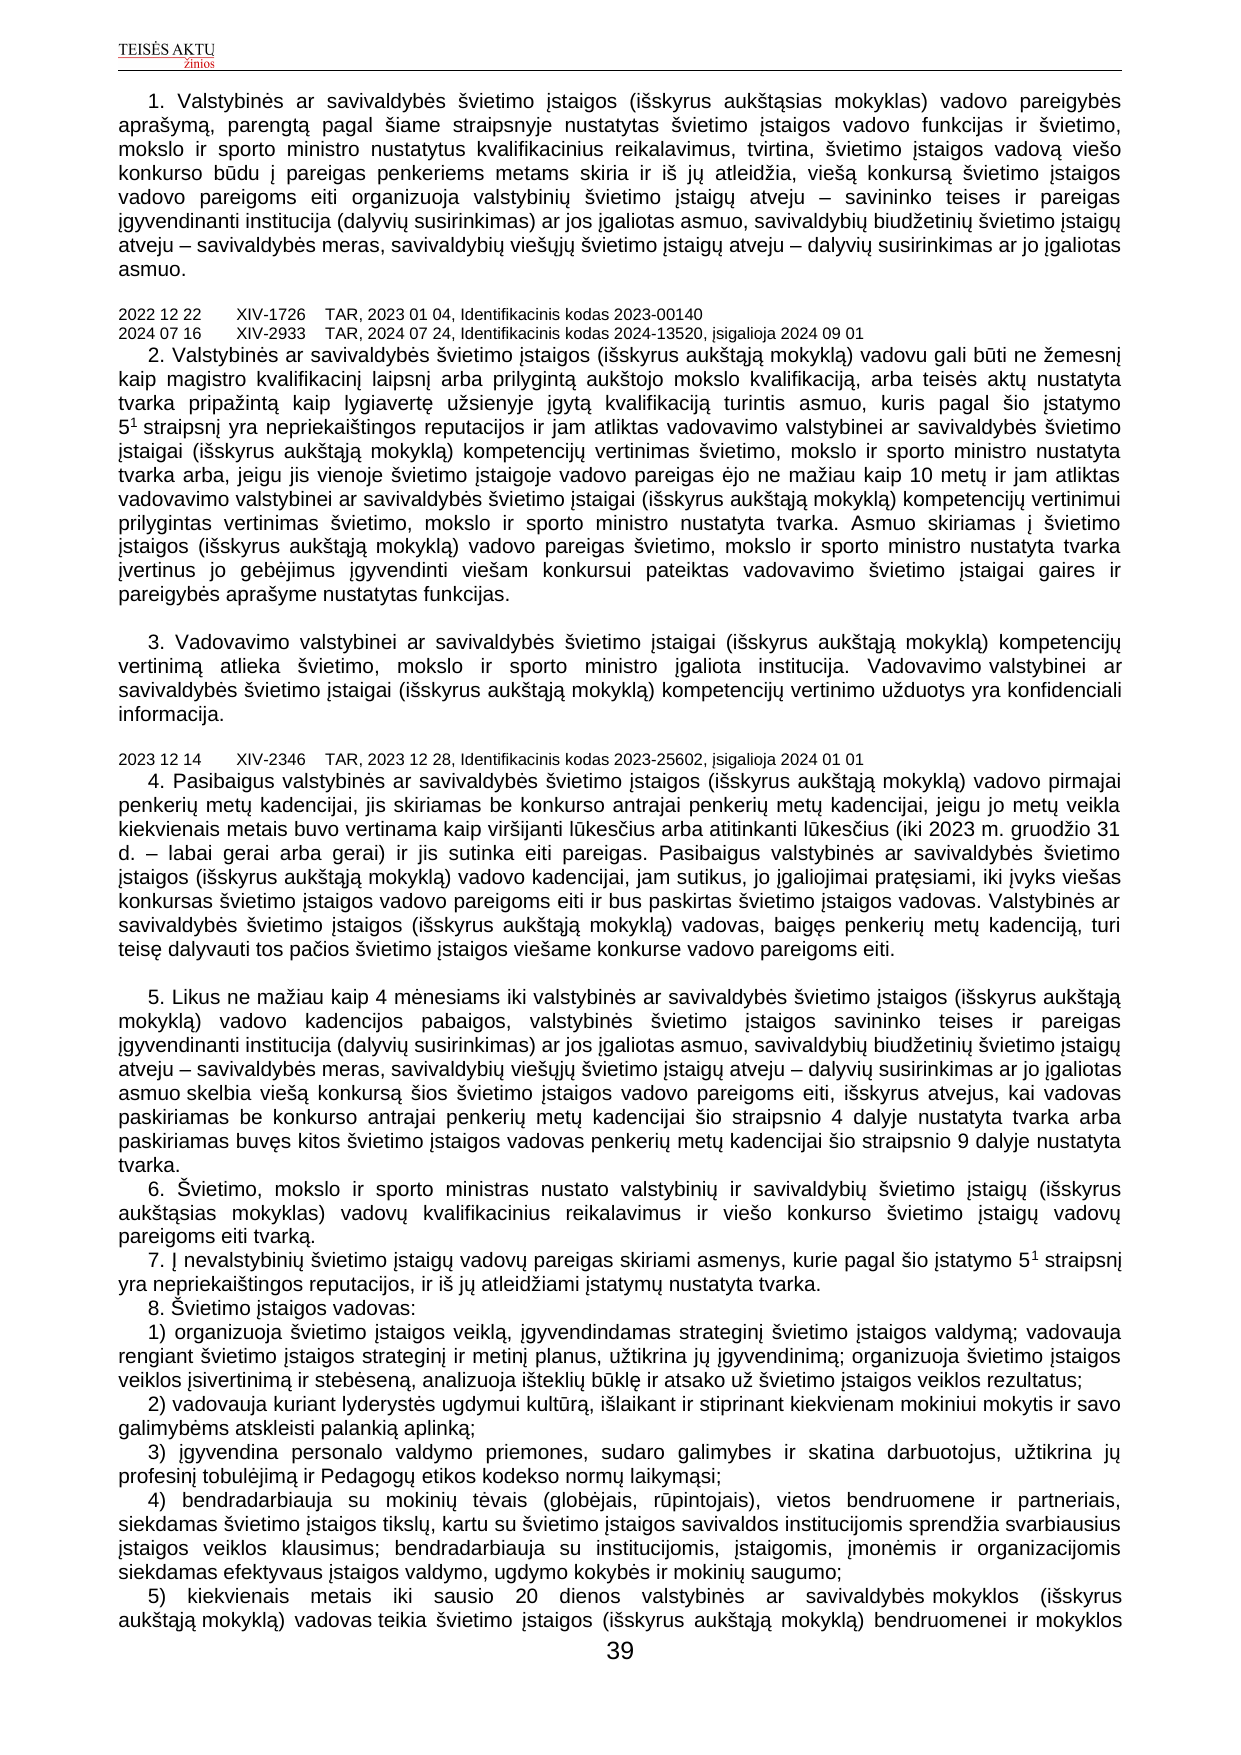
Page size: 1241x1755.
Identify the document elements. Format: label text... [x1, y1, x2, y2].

text 2. Valstybinės ar savivaldybės švietimo įstaigos (išskyrus aukštąją mokyklą) vadovu gali būti ne žemesnį kaip magistro kvalifikacinį laipsnį arba prilygintą aukštojo mokslo kvalifikaciją, arba teisės aktų nustatyta tvarka pripažintą kaip lygiavertę užsienyje įgytą kvalifikaciją turintis asmuo, kuris pagal šio įstatymo 51 straipsnį yra nepriekaištingos reputacijos ir jam atliktas vadovavimo valstybinei ar savivaldybės švietimo įstaigai (išskyrus aukštąją mokyklą) kompetencijų vertinimas švietimo, mokslo ir sporto ministro nustatyta tvarka arba, jeigu jis vienoje švietimo įstaigoje vadovo pareigas ėjo ne mažiau kaip 10 metų ir jam atliktas vadovavimo valstybinei ar savivaldybės švietimo įstaigai (išskyrus aukštąją mokyklą) kompetencijų vertinimui prilygintas vertinimas švietimo, mokslo ir sporto ministro nustatyta tvarka. Asmuo skiriamas į švietimo įstaigos (išskyrus aukštąją mokyklą) vadovo pareigas švietimo, mokslo ir sporto ministro nustatyta tvarka įvertinus jo gebėjimus įgyvendinti viešam konkursui pateiktas vadovavimo švietimo įstaigai gaires ir pareigybės aprašyme nustatytas funkcijas. [118, 343, 1122, 606]
text 7. Į nevalstybinių švietimo įstaigų vadovų pareigas skiriami asmenys, kurie pagal šio įstatymo 51 straipsnį yra nepriekaištingos reputacijos, ir iš jų atleidžiami įstatymų nustatyta tvarka. [118, 1248, 1122, 1296]
text 3) įgyvendina personalo valdymo priemones, sudaro galimybes ir skatina darbuotojus, užtikrina jų profesinį tobulėjimą ir Pedagogų etikos kodekso normų laikymąsi; [118, 1440, 1122, 1488]
text 1. Valstybinės ar savivaldybės švietimo įstaigos (išskyrus aukštąsias mokyklas) vadovo pareigybės aprašymą, parengtą pagal šiame straipsnyje nustatytas švietimo įstaigos vadovo funkcijas ir švietimo, mokslo ir sporto ministro nustatytus kvalifikacinius reikalavimus, tvirtina, švietimo įstaigos vadovą viešo konkurso būdu į pareigas penkeriems metams skiria ir iš jų atleidžia, viešą konkursą švietimo įstaigos vadovo pareigoms eiti organizuoja valstybinių švietimo įstaigų atveju – savininko teises ir pareigas įgyvendinanti institucija (dalyvių susirinkimas) ar jos įgaliotas asmuo, savivaldybių biudžetinių švietimo įstaigų atveju – savivaldybės meras, savivaldybių viešųjų švietimo įstaigų atveju – dalyvių susirinkimas ar jo įgaliotas asmuo. [118, 89, 1122, 280]
text 2024 07 16 XIV-2933 TAR, 2024 07 24, Identifikacinis kodas 2024-13520, įsigalioja 2024 09 01 [118, 323, 1122, 343]
text 4) bendradarbiauja su mokinių tėvais (globėjais, rūpintojais), vietos bendruomene ir partneriais, siekdamas švietimo įstaigos tikslų, kartu su švietimo įstaigos savivaldos institucijomis sprendžia svarbiausius įstaigos veiklos klausimus; bendradarbiauja su institucijomis, įstaigomis, įmonėmis ir organizacijomis siekdamas efektyvaus įstaigos valdymo, ugdymo kokybės ir mokinių saugumo; [118, 1488, 1122, 1584]
text 4. Pasibaigus valstybinės ar savivaldybės švietimo įstaigos (išskyrus aukštąją mokyklą) vadovo pirmajai penkerių metų kadencijai, jis skiriamas be konkurso antrajai penkerių metų kadencijai, jeigu jo metų veikla kiekvienais metais buvo vertinama kaip viršijanti lūkesčius arba atitinkanti lūkesčius (iki 2023 m. gruodžio 31 d. – labai gerai arba gerai) ir jis sutinka eiti pareigas. Pasibaigus valstybinės ar savivaldybės švietimo įstaigos (išskyrus aukštąją mokyklą) vadovo kadencijai, jam sutikus, jo įgaliojimai pratęsiami, iki įvyks viešas konkursas švietimo įstaigos vadovo pareigoms eiti ir bus paskirtas švietimo įstaigos vadovas. Valstybinės ar savivaldybės švietimo įstaigos (išskyrus aukštąją mokyklą) vadovas, baigęs penkerių metų kadenciją, turi teisę dalyvauti tos pačios švietimo įstaigos viešame konkurse vadovo pareigoms eiti. [118, 769, 1122, 961]
text 2022 12 22 XIV-1726 TAR, 2023 01 04, Identifikacinis kodas 2023-00140 [118, 304, 1122, 323]
text 6. Švietimo, mokslo ir sporto ministras nustato valstybinių ir savivaldybių švietimo įstaigų (išskyrus aukštąsias mokyklas) vadovų kvalifikacinius reikalavimus ir viešo konkurso švietimo įstaigų vadovų pareigoms eiti tvarką. [118, 1176, 1122, 1248]
text 5) kiekvienais metais iki sausio 20 dienos valstybinės ar savivaldybės mokyklos (išskyrus aukštąją mokyklą) vadovas teikia švietimo įstaigos (išskyrus aukštąją mokyklą) bendruomenei ir mokyklos [118, 1584, 1122, 1632]
text 2023 12 14 XIV-2346 TAR, 2023 12 28, Identifikacinis kodas 2023-25602, įsigalioja 2024 01 01 [118, 750, 1122, 769]
text 8. Švietimo įstaigos vadovas: [118, 1296, 1122, 1320]
text 5. Likus ne mažiau kaip 4 mėnesiams iki valstybinės ar savivaldybės švietimo įstaigos (išskyrus aukštąją mokyklą) vadovo kadencijos pabaigos, valstybinės švietimo įstaigos savininko teises ir pareigas įgyvendinanti institucija (dalyvių susirinkimas) ar jos įgaliotas asmuo, savivaldybių biudžetinių švietimo įstaigų atveju – savivaldybės meras, savivaldybių viešųjų švietimo įstaigų atveju – dalyvių susirinkimas ar jo įgaliotas asmuo skelbia viešą konkursą šios švietimo įstaigos vadovo pareigoms eiti, išskyrus atvejus, kai vadovas paskiriamas be konkurso antrajai penkerių metų kadencijai šio straipsnio 4 dalyje nustatyta tvarka arba paskiriamas buvęs kitos švietimo įstaigos vadovas penkerių metų kadencijai šio straipsnio 9 dalyje nustatyta tvarka. [118, 985, 1122, 1176]
text 1) organizuoja švietimo įstaigos veiklą, įgyvendindamas strateginį švietimo įstaigos valdymą; vadovauja rengiant švietimo įstaigos strateginį ir metinį planus, užtikrina jų įgyvendinimą; organizuoja švietimo įstaigos veiklos įsivertinimą ir stebėseną, analizuoja išteklių būklę ir atsako už švietimo įstaigos veiklos rezultatus; [118, 1320, 1122, 1392]
text 3. Vadovavimo valstybinei ar savivaldybės švietimo įstaigai (išskyrus aukštąją mokyklą) kompetencijų vertinimą atlieka švietimo, mokslo ir sporto ministro įgaliota institucija. Vadovavimo valstybinei ar savivaldybės švietimo įstaigai (išskyrus aukštąją mokyklą) kompetencijų vertinimo užduotys yra konfidenciali informacija. [118, 630, 1122, 726]
text 2) vadovauja kuriant lyderystės ugdymui kultūrą, išlaikant ir stiprinant kiekvienam mokiniui mokytis ir savo galimybėms atskleisti palankią aplinką; [118, 1392, 1122, 1440]
